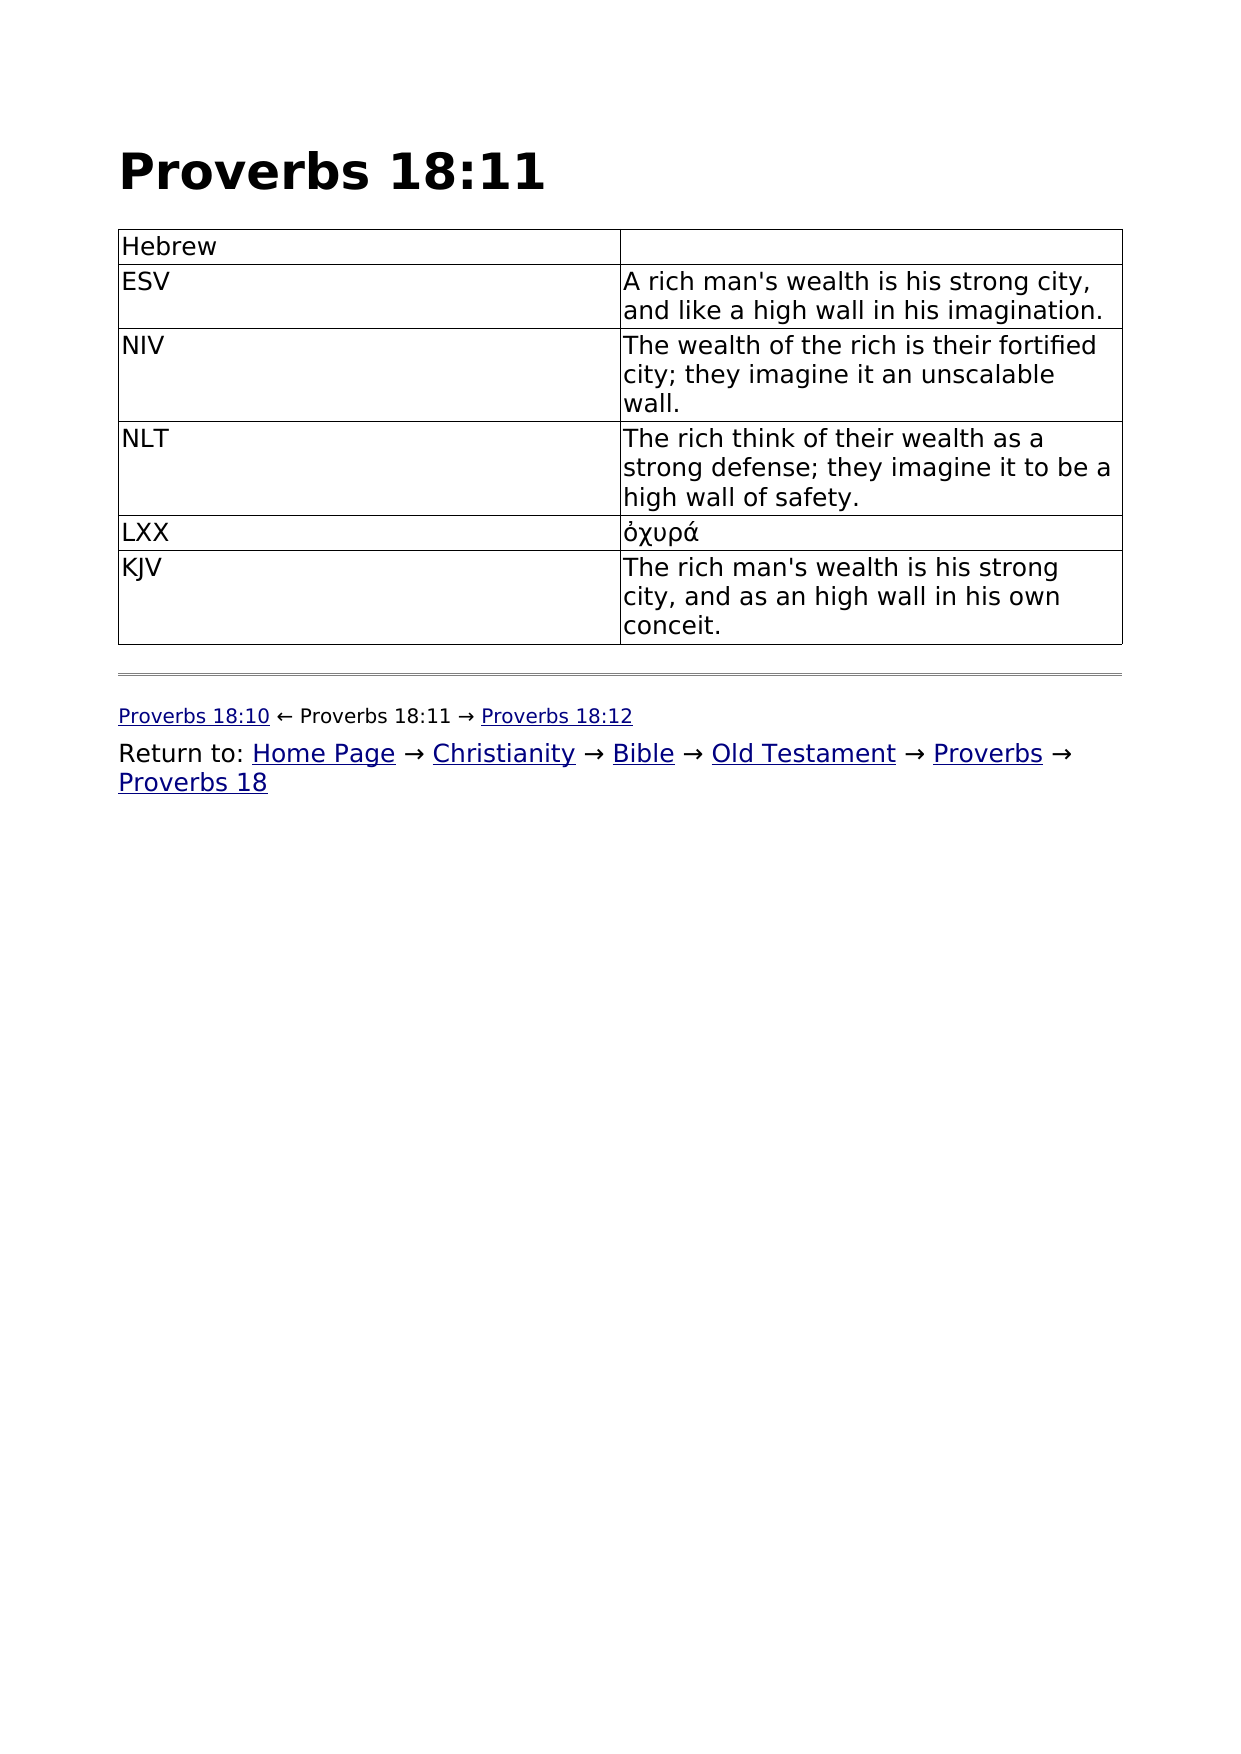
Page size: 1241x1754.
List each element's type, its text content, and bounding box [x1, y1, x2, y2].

table_cell A rich man's wealth is his strong city, and like a high wall in his imagination. [621, 265, 1122, 328]
table_cell NIV [119, 329, 620, 421]
table_cell ὀχυρά [621, 516, 1122, 550]
table_cell LXX [119, 516, 620, 550]
text Return to: Home Page → Christianity → Bible → Old Testament → Proverbs → Proverbs 18 [118, 739, 1122, 797]
subtitle Proverbs 18:11 [118, 143, 1122, 201]
table_header [621, 230, 1122, 264]
table_cell The rich think of their wealth as a strong defense; they imagine it to be a high wall of safety. [621, 422, 1122, 515]
table_cell KJV [119, 551, 620, 643]
table_cell ESV [119, 265, 620, 328]
table_cell The rich man's wealth is his strong city, and as an high wall in his own conceit. [621, 551, 1122, 643]
table_cell The wealth of the rich is their fortified city; they imagine it an unscalable wall. [621, 329, 1122, 421]
text Proverbs 18:10 ← Proverbs 18:11 → Proverbs 18:12 [118, 705, 1122, 739]
table_cell NLT [119, 422, 620, 515]
table_header Hebrew [119, 230, 620, 264]
